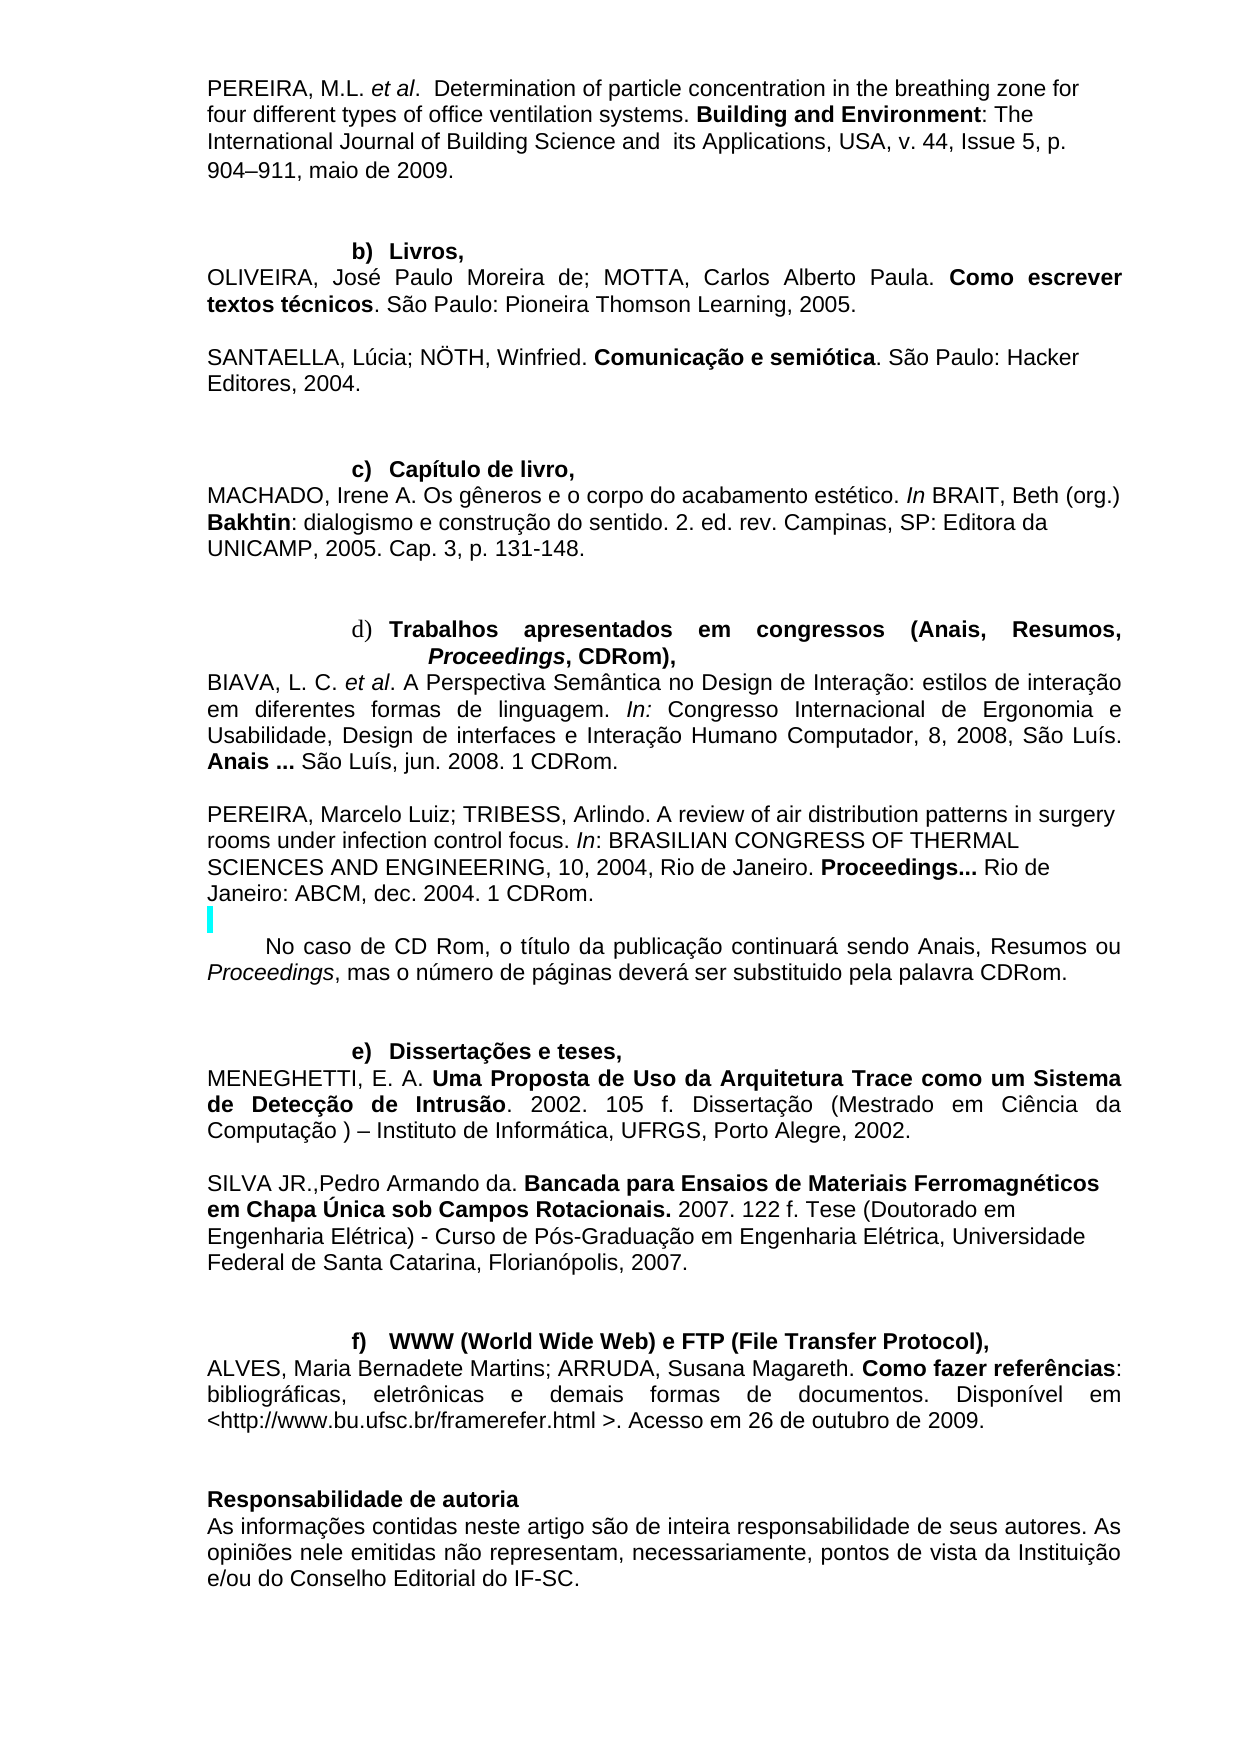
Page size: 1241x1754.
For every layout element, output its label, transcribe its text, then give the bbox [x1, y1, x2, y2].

text ALVES, Maria Bernadete Martins; ARRUDA, Susana Magareth. Como fazer referências: bibliográficas, eletrônicas e demais formas de documentos. Disponível em <http://www.bu.ufsc.br/framerefer.html >. Acesso em 26 de outubro de 2009. [207, 1354, 1122, 1433]
text MACHADO, Irene A. Os gêneros e o corpo do acabamento estético. In BRAIT, Beth (org.) Bakhtin: dialogismo e construção do sentido. 2. ed. rev. Campinas, SP: Editora da UNICAMP, 2005. Cap. 3, p. 131-148. [207, 482, 1122, 561]
list Trabalhos apresentados em congressos (Anais, Resumos, Proceedings, CDRom), [351, 614, 1122, 669]
list WWW (World Wide Web) e FTP (File Transfer Protocol), [293, 1328, 1122, 1354]
list Livros, [293, 238, 1122, 264]
text SILVA JR.,Pedro Armando da. Bancada para Ensaios de Materiais Ferromagnéticos em Chapa Única sob Campos Rotacionais. 2007. 122 f. Tese (Doutorado em Engenharia Elétrica) - Curso de Pós-Graduação em Engenharia Elétrica, Universidade Federal de Santa Catarina, Florianópolis, 2007. [207, 1170, 1122, 1275]
text PEREIRA, M.L. et al. Determination of particle concentration in the breathing zone for four different types of office ventilation systems. Building and Environment: The International Journal of Building Science and its Applications, USA, v. 44, Issue 5, p. 904–911, maio de 2009. [207, 75, 1122, 185]
text OLIVEIRA, José Paulo Moreira de; MOTTA, Carlos Alberto Paula. Como escrever textos técnicos. São Paulo: Pioneira Thomson Learning, 2005. [207, 264, 1122, 317]
text MENEGHETTI, E. A. Uma Proposta de Uso da Arquitetura Trace como um Sistema de Detecção de Intrusão. 2002. 105 f. Dissertação (Mestrado em Ciência da Computação ) – Instituto de Informática, UFRGS, Porto Alegre, 2002. [207, 1064, 1122, 1144]
text No caso de CD Rom, o título da publicação continuará sendo Anais, Resumos ou Proceedings, mas o número de páginas deverá ser substituido pela palavra CDRom. [207, 933, 1122, 986]
text SANTAELLA, Lúcia; NÖTH, Winfried. Comunicação e semiótica. São Paulo: Hacker Editores, 2004. [207, 343, 1122, 396]
list Capítulo de livro, [293, 456, 1122, 482]
subtitle Responsabilidade de autoria [207, 1486, 1122, 1513]
text BIAVA, L. C. et al. A Perspectiva Semântica no Design de Interação: estilos de interação em diferentes formas de linguagem. In: Congresso Internacional de Ergonomia e Usabilidade, Design de interfaces e Interação Humano Computador, 8, 2008, São Luís. Anais ... São Luís, jun. 2008. 1 CDRom. [207, 669, 1122, 775]
text PEREIRA, Marcelo Luiz; TRIBESS, Arlindo. A review of air distribution patterns in surgery rooms under infection control focus. In: BRASILIAN CONGRESS OF THERMAL SCIENCES AND ENGINEERING, 10, 2004, Rio de Janeiro. Proceedings... Rio de Janeiro: ABCM, dec. 2004. 1 CDRom. [207, 801, 1122, 906]
text As informações contidas neste artigo são de inteira responsabilidade de seus autores. As opiniões nele emitidas não representam, necessariamente, pontos de vista da Instituição e/ou do Conselho Editorial do IF-SC. [207, 1513, 1122, 1592]
list Dissertações e teses, [293, 1038, 1122, 1064]
